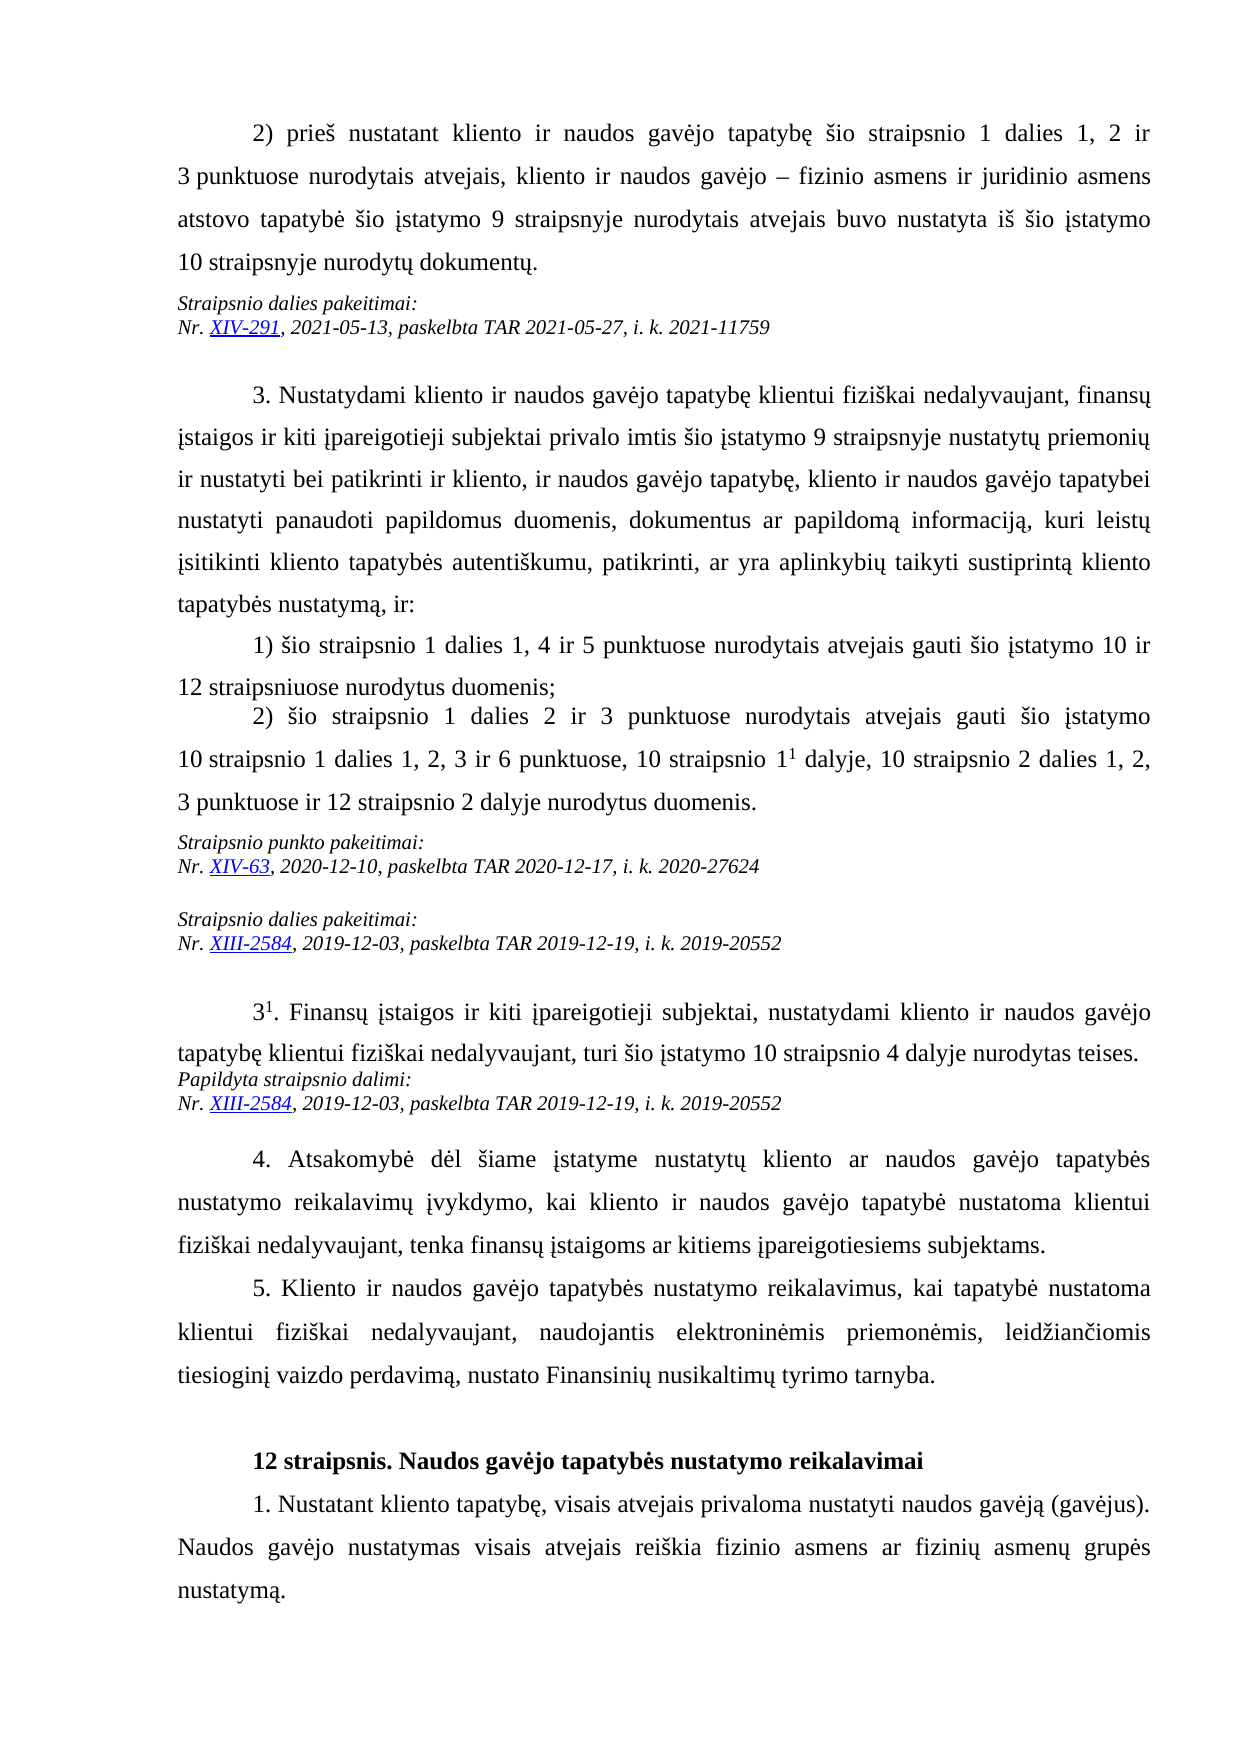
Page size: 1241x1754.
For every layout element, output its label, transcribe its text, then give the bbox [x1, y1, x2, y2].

text 1. Nustatant kliento tapatybę, visais atvejais privaloma nustatyti naudos gavėją (gavėjus). Naudos gavėjo nustatymas visais atvejais reiškia fizinio asmens ar fizinių asmenų grupės nustatymą. [177, 1489, 1152, 1604]
text Nr. XIII-2584, 2019-12-03, paskelbta TAR 2019-12-19, i. k. 2019-20552 [177, 1091, 1152, 1115]
text 2) prieš nustatant kliento ir naudos gavėjo tapatybę šio straipsnio 1 dalies 1, 2 ir 3 punktuose nurodytais atvejais, kliento ir naudos gavėjo – fizinio asmens ir juridinio asmens atstovo tapatybė šio įstatymo 9 straipsnyje nurodytais atvejais buvo nustatyta iš šio įstatymo 10 straipsnyje nurodytų dokumentų. [177, 118, 1152, 276]
text Straipsnio punkto pakeitimai: [177, 830, 1152, 854]
text Papildyta straipsnio dalimi: [177, 1067, 1152, 1091]
text Straipsnio dalies pakeitimai: [177, 907, 1152, 931]
text 12 straipsnis. Naudos gavėjo tapatybės nustatymo reikalavimai [177, 1446, 1152, 1475]
text 2) šio straipsnio 1 dalies 2 ir 3 punktuose nurodytais atvejais gauti šio įstatymo 10 straipsnio 1 dalies 1, 2, 3 ir 6 punktuose, 10 straipsnio 11 dalyje, 10 straipsnio 2 dalies 1, 2, 3 punktuose ir 12 straipsnio 2 dalyje nurodytus duomenis. [177, 701, 1152, 816]
text Nr. XIV-291, 2021-05-13, paskelbta TAR 2021-05-27, i. k. 2021-11759 [177, 315, 1152, 339]
text 31. Finansų įstaigos ir kiti įpareigotieji subjektai, nustatydami kliento ir naudos gavėjo tapatybę klientui fiziškai nedalyvaujant, turi šio įstatymo 10 straipsnio 4 dalyje nurodytas teises. [177, 984, 1152, 1067]
text Nr. XIII-2584, 2019-12-03, paskelbta TAR 2019-12-19, i. k. 2019-20552 [177, 931, 1152, 955]
text Nr. XIV-63, 2020-12-10, paskelbta TAR 2020-12-17, i. k. 2020-27624 [177, 854, 1152, 878]
text Straipsnio dalies pakeitimai: [177, 291, 1152, 315]
text 1) šio straipsnio 1 dalies 1, 4 ir 5 punktuose nurodytais atvejais gauti šio įstatymo 10 ir 12 straipsniuose nurodytus duomenis; [177, 617, 1152, 701]
text 4. Atsakomybė dėl šiame įstatyme nustatytų kliento ar naudos gavėjo tapatybės nustatymo reikalavimų įvykdymo, kai kliento ir naudos gavėjo tapatybė nustatoma klientui fiziškai nedalyvaujant, tenka finansų įstaigoms ar kitiems įpareigotiesiems subjektams. [177, 1144, 1152, 1259]
text 3. Nustatydami kliento ir naudos gavėjo tapatybę klientui fiziškai nedalyvaujant, finansų įstaigos ir kiti įpareigotieji subjektai privalo imtis šio įstatymo 9 straipsnyje nustatytų priemonių ir nustatyti bei patikrinti ir kliento, ir naudos gavėjo tapatybę, kliento ir naudos gavėjo tapatybei nustatyti panaudoti papildomus duomenis, dokumentus ar papildomą informaciją, kuri leistų įsitikinti kliento tapatybės autentiškumu, patikrinti, ar yra aplinkybių taikyti sustiprintą kliento tapatybės nustatymą, ir: [177, 367, 1152, 617]
text 5. Kliento ir naudos gavėjo tapatybės nustatymo reikalavimus, kai tapatybė nustatoma klientui fiziškai nedalyvaujant, naudojantis elektroninėmis priemonėmis, leidžiančiomis tiesioginį vaizdo perdavimą, nustato Finansinių nusikaltimų tyrimo tarnyba. [177, 1273, 1152, 1388]
